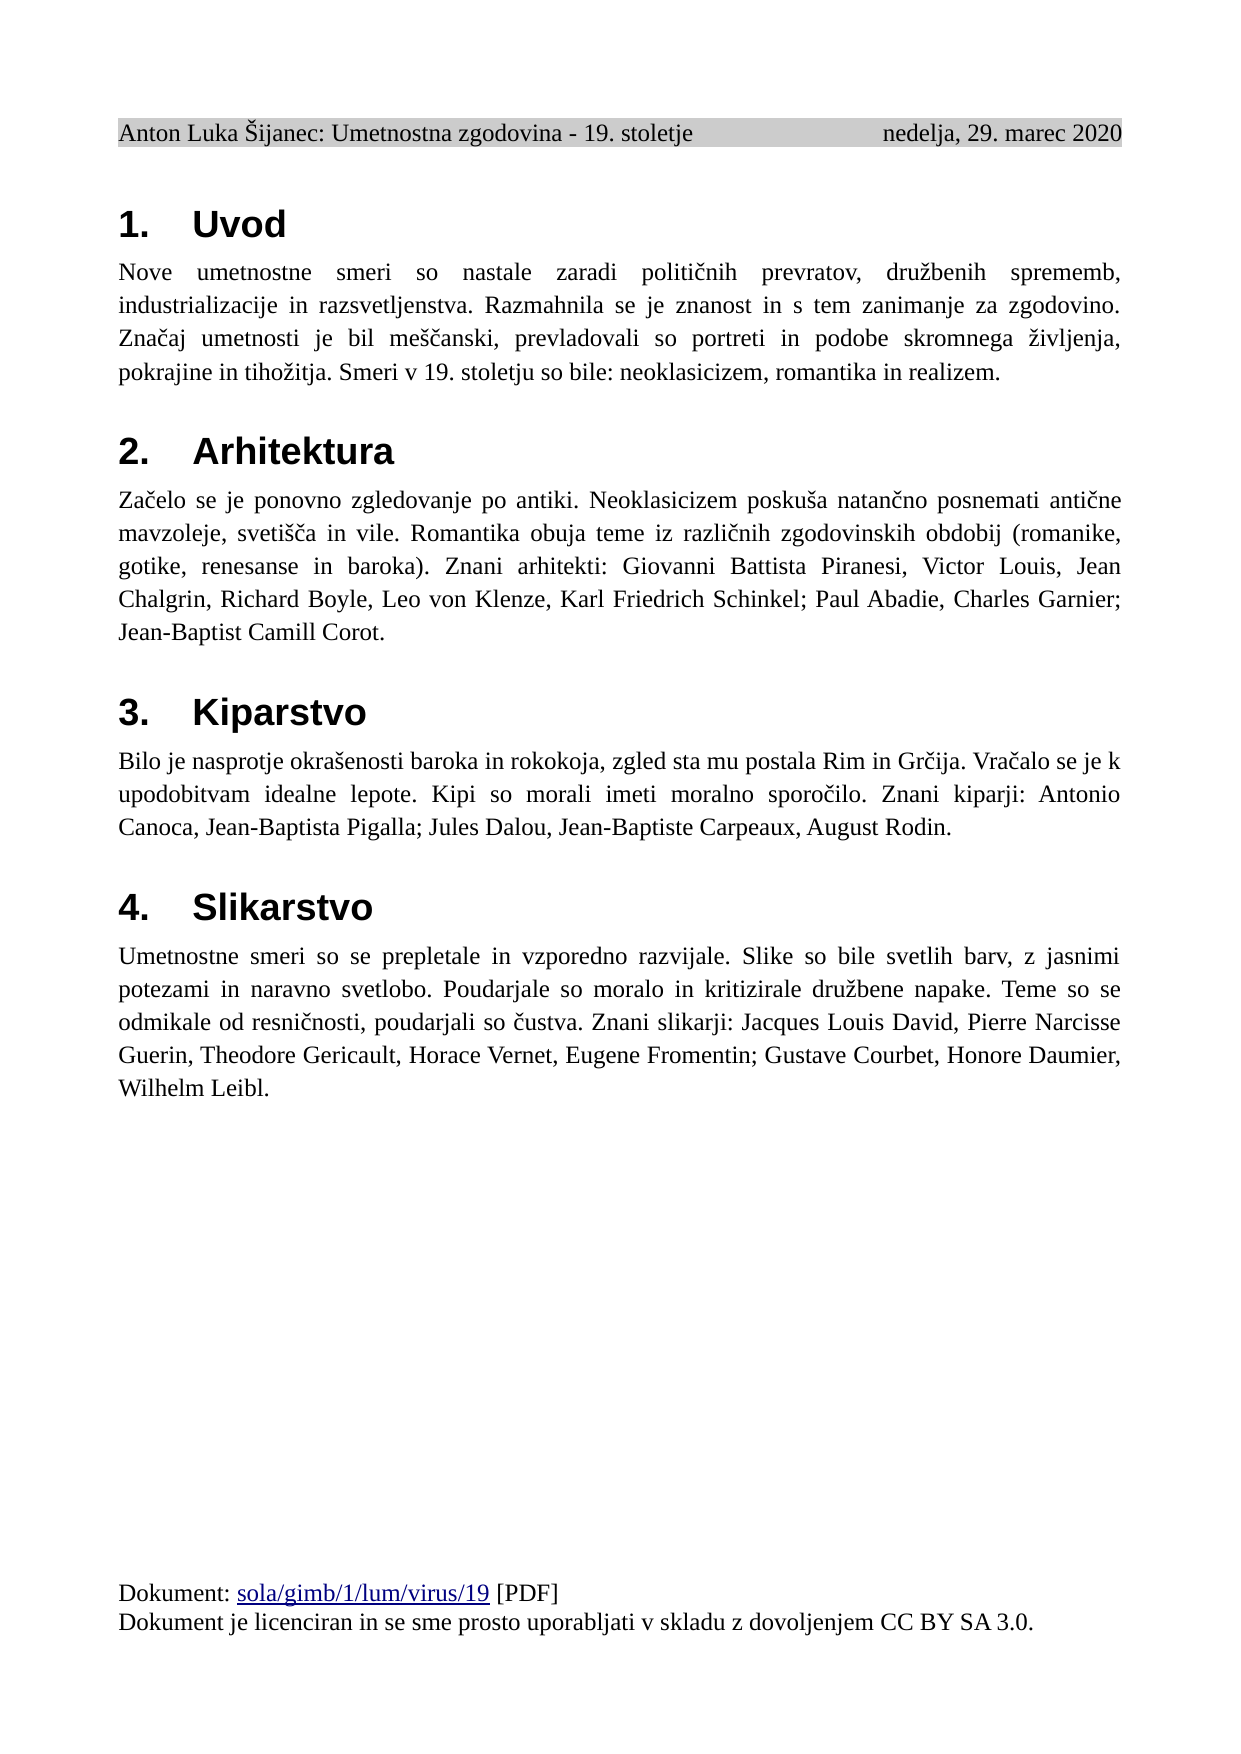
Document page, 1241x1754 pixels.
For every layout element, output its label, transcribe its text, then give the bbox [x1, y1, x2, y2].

text Umetnostne smeri so se prepletale in vzporedno razvijale. Slike so bile svetlih barv, z jasnimi potezami in naravno svetlobo. Poudarjale so moralo in kritizirale družbene napake. Teme so se odmikale od resničnosti, poudarjali so čustva. Znani slikarji: Jacques Louis David, Pierre Narcisse Guerin, Theodore Gericault, Horace Vernet, Eugene Fromentin; Gustave Courbet, Honore Daumier, Wilhelm Leibl. [118, 941, 1122, 1102]
subtitle Slikarstvo [118, 885, 1122, 928]
text Začelo se je ponovno zgledovanje po antiki. Neoklasicizem poskuša natančno posnemati antične mavzoleje, svetišča in vile. Romantika obuja teme iz različnih zgodovinskih obdobij (romanike, gotike, renesanse in baroka). Znani arhitekti: Giovanni Battista Piranesi, Victor Louis, Jean Chalgrin, Richard Boyle, Leo von Klenze, Karl Friedrich Schinkel; Paul Abadie, Charles Garnier; Jean-Baptist Camill Corot. [118, 485, 1122, 646]
subtitle Kiparstvo [118, 690, 1122, 734]
subtitle Arhitektura [118, 429, 1122, 473]
text Nove umetnostne smeri so nastale zaradi političnih prevratov, družbenih sprememb, industrializacije in razsvetljenstva. Razmahnila se je znanost in s tem zanimanje za zgodovino. Značaj umetnosti je bil meščanski, prevladovali so portreti in podobe skromnega življenja, pokrajine in tihožitja. Smeri v 19. stoletju so bile: neoklasicizem, romantika in realizem. [118, 257, 1122, 385]
subtitle Uvod [118, 201, 1122, 245]
text Bilo je nasprotje okrašenosti baroka in rokokoja, zgled sta mu postala Rim in Grčija. Vračalo se je k upodobitvam idealne lepote. Kipi so morali imeti moralno sporočilo. Znani kiparji: Antonio Canoca, Jean-Baptista Pigalla; Jules Dalou, Jean-Baptiste Carpeaux, August Rodin. [118, 746, 1122, 841]
